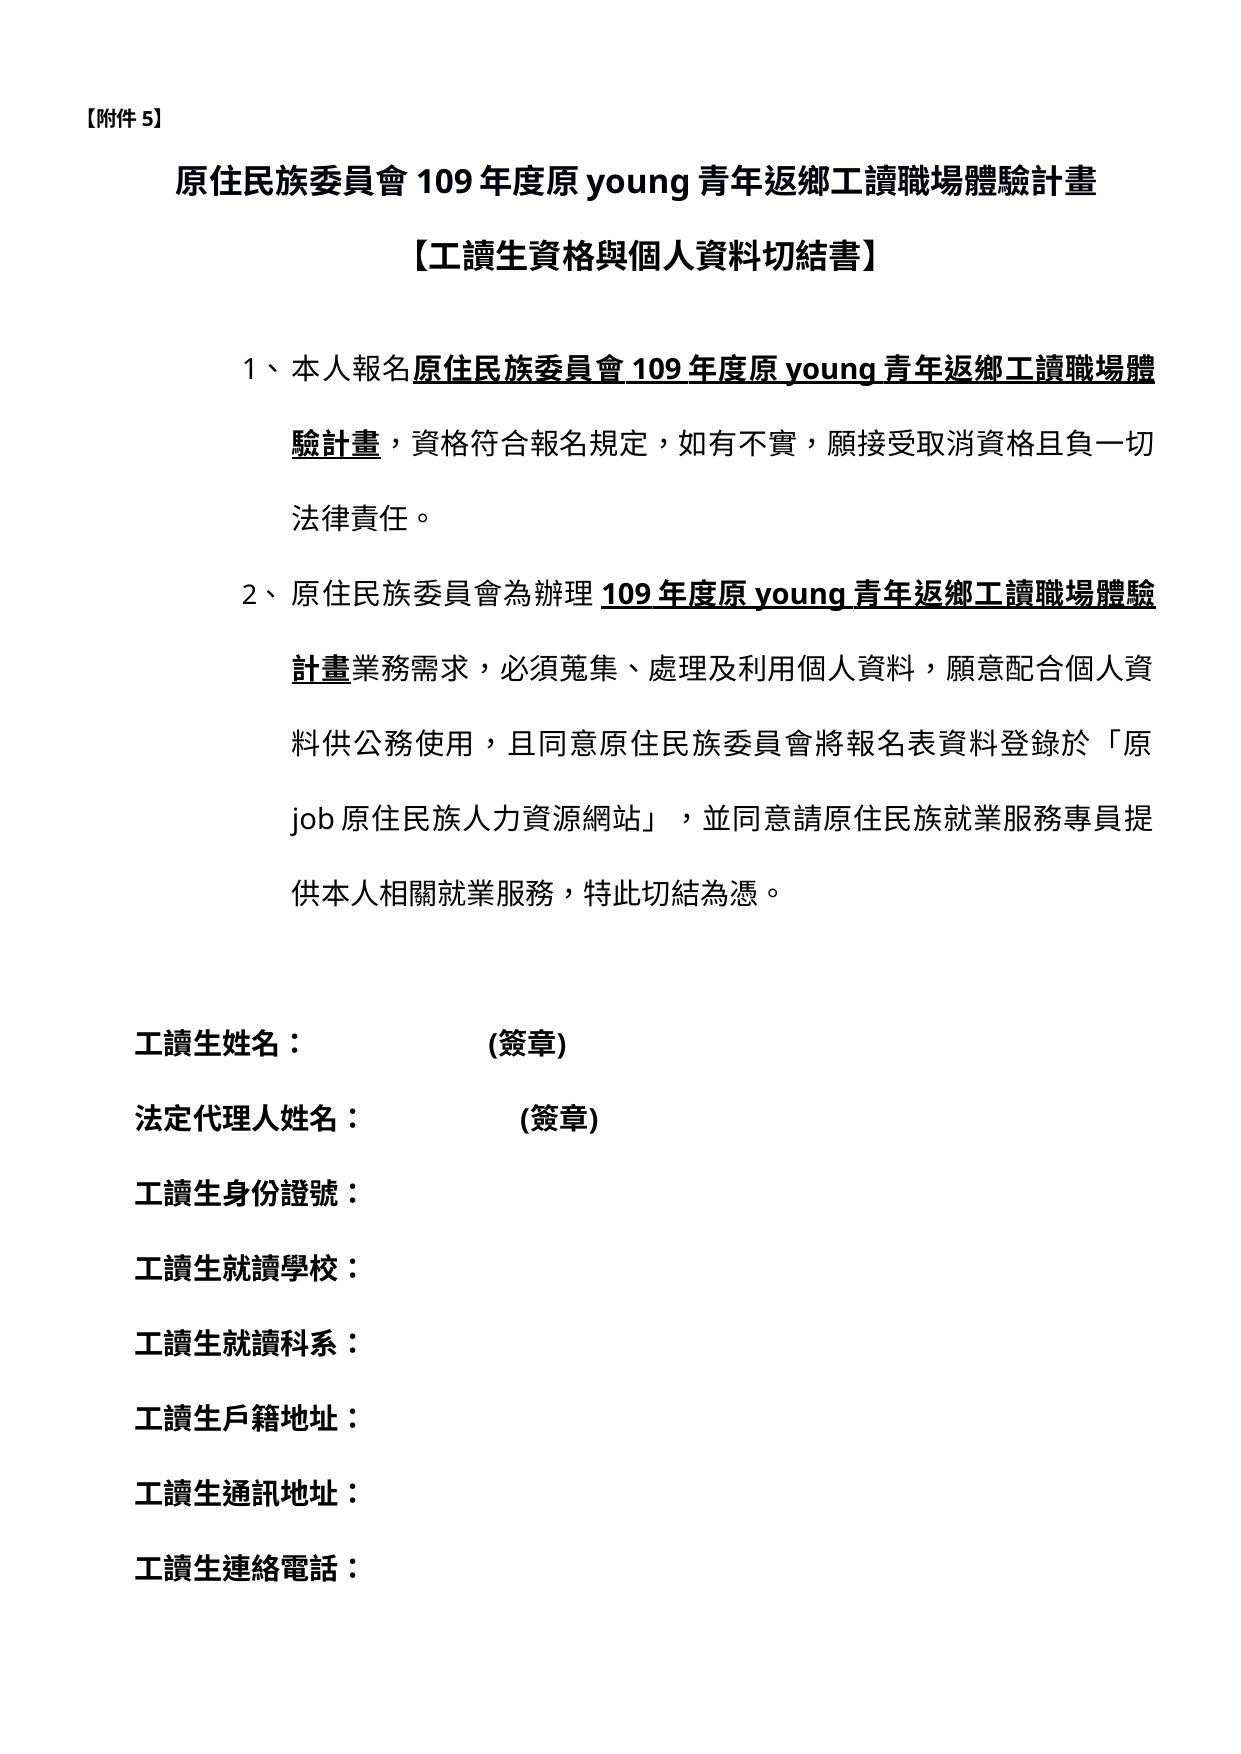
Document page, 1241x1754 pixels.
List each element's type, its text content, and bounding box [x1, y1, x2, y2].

text 【附件5】 [75, 89, 1165, 135]
table_header 原住民族委員會109年度原young青年返鄉工讀職場體驗計畫 【工讀生資格與個人資料切結書】 本人報名原住民族委員會109年度原young青年返鄉工讀職場體驗計畫，資格符合報名規定，如有不實，願接受取消資格且負一切法律責任。 原住民族委員會為辦理109年度原young青年返鄉工讀職場體驗計畫業務需求，必須蒐集、處理及利用個人資料，願意配合個人資料供公務使用，且同意原住民族委員會將報名表資料登錄於「原job原住民族人力資源網站」，並同意請原住民族就業服務專員提供本人相關就業服務，特此切結為憑。 工讀生姓名： (簽章) 法定代理人姓名： (簽章) 工讀生身份證號： 工讀生就讀學校： 工讀生就讀科系： 工讀生戶籍地址： 工讀生通訊地址： 工讀生連絡電話： [114, 135, 1159, 1598]
